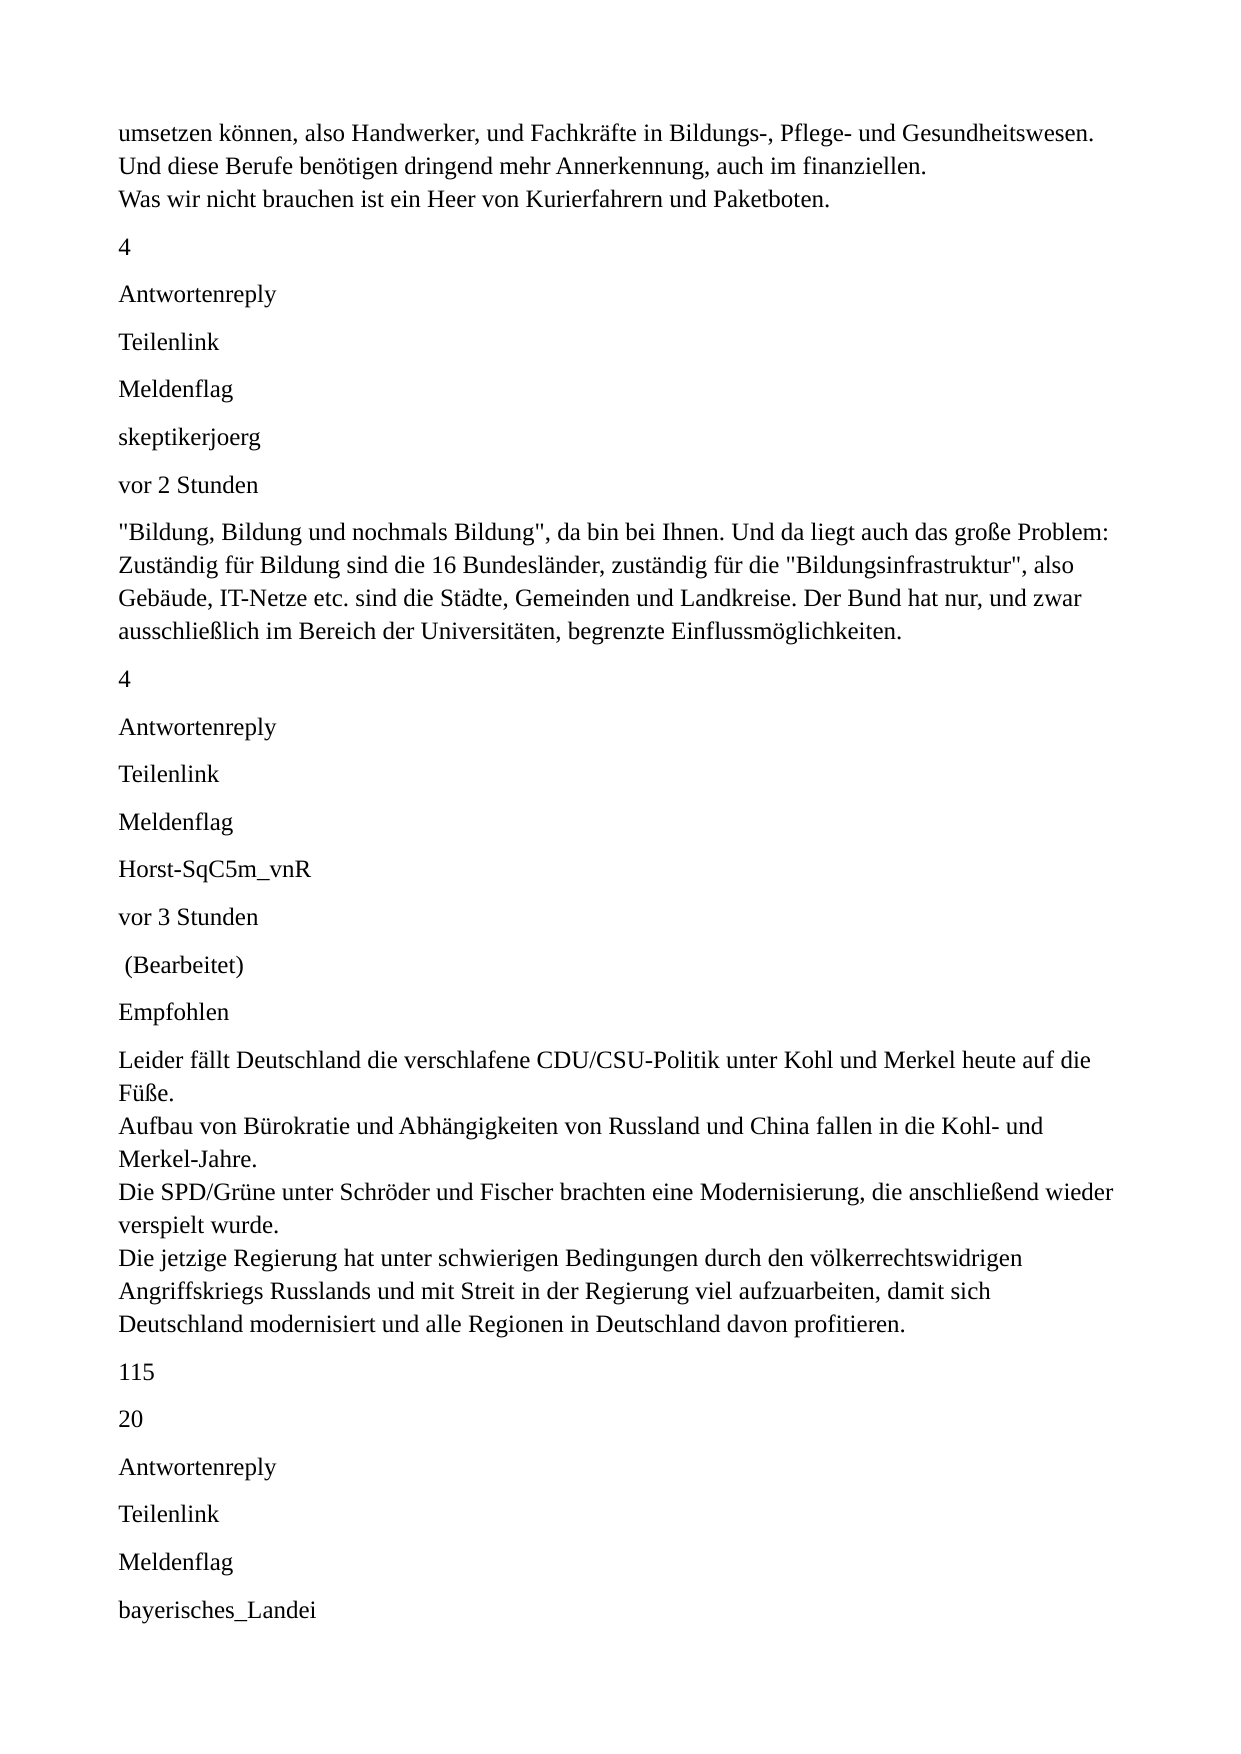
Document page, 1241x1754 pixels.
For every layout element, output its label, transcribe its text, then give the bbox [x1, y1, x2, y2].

text umsetzen können, also Handwerker, und Fachkräfte in Bildungs-, Pflege- und Gesundheitswesen. Und diese Berufe benötigen dringend mehr Annerkennung, auch im finanziellen. Was wir nicht brauchen ist ein Heer von Kurierfahrern und Paketboten. [118, 118, 1122, 213]
text 115 [118, 1357, 1122, 1385]
text Leider fällt Deutschland die verschlafene CDU/CSU-Politik unter Kohl und Merkel heute auf die Füße. Aufbau von Bürokratie und Abhängigkeiten von Russland und China fallen in die Kohl- und Merkel-Jahre. Die SPD/Grüne unter Schröder und Fischer brachten eine Modernisierung, die anschließend wieder verspielt wurde. Die jetzige Regierung hat unter schwierigen Bedingungen durch den völkerrechtswidrigen Angriffskriegs Russlands und mit Streit in der Regierung viel aufzuarbeiten, damit sich Deutschland modernisiert und alle Regionen in Deutschland davon profitieren. [118, 1045, 1122, 1338]
text 20 [118, 1404, 1122, 1433]
text Teilenlink [118, 1499, 1122, 1528]
text "Bildung, Bildung und nochmals Bildung", da bin bei Ihnen. Und da liegt auch das große Problem: Zuständig für Bildung sind die 16 Bundesländer, zuständig für die "Bildungsinfrastruktur", also Gebäude, IT-Netze etc. sind die Städte, Gemeinden und Landkreise. Der Bund hat nur, und zwar ausschließlich im Bereich der Universitäten, begrenzte Einflussmöglichkeiten. [118, 517, 1122, 645]
text vor 3 Stunden [118, 902, 1122, 931]
text 4 [118, 664, 1122, 693]
text Meldenflag [118, 374, 1122, 403]
text Antwortenreply [118, 279, 1122, 308]
text Teilenlink [118, 327, 1122, 356]
text Meldenflag [118, 807, 1122, 836]
text bayerisches_Landei [118, 1595, 1122, 1623]
text (Bearbeitet) [118, 950, 1122, 978]
text Horst-SqC5m_vnR [118, 854, 1122, 883]
text Meldenflag [118, 1547, 1122, 1576]
text Antwortenreply [118, 712, 1122, 740]
text Antwortenreply [118, 1452, 1122, 1481]
text 4 [118, 232, 1122, 261]
text vor 2 Stunden [118, 470, 1122, 498]
text Empfohlen [118, 997, 1122, 1026]
text skeptikerjoerg [118, 422, 1122, 451]
text Teilenlink [118, 759, 1122, 788]
